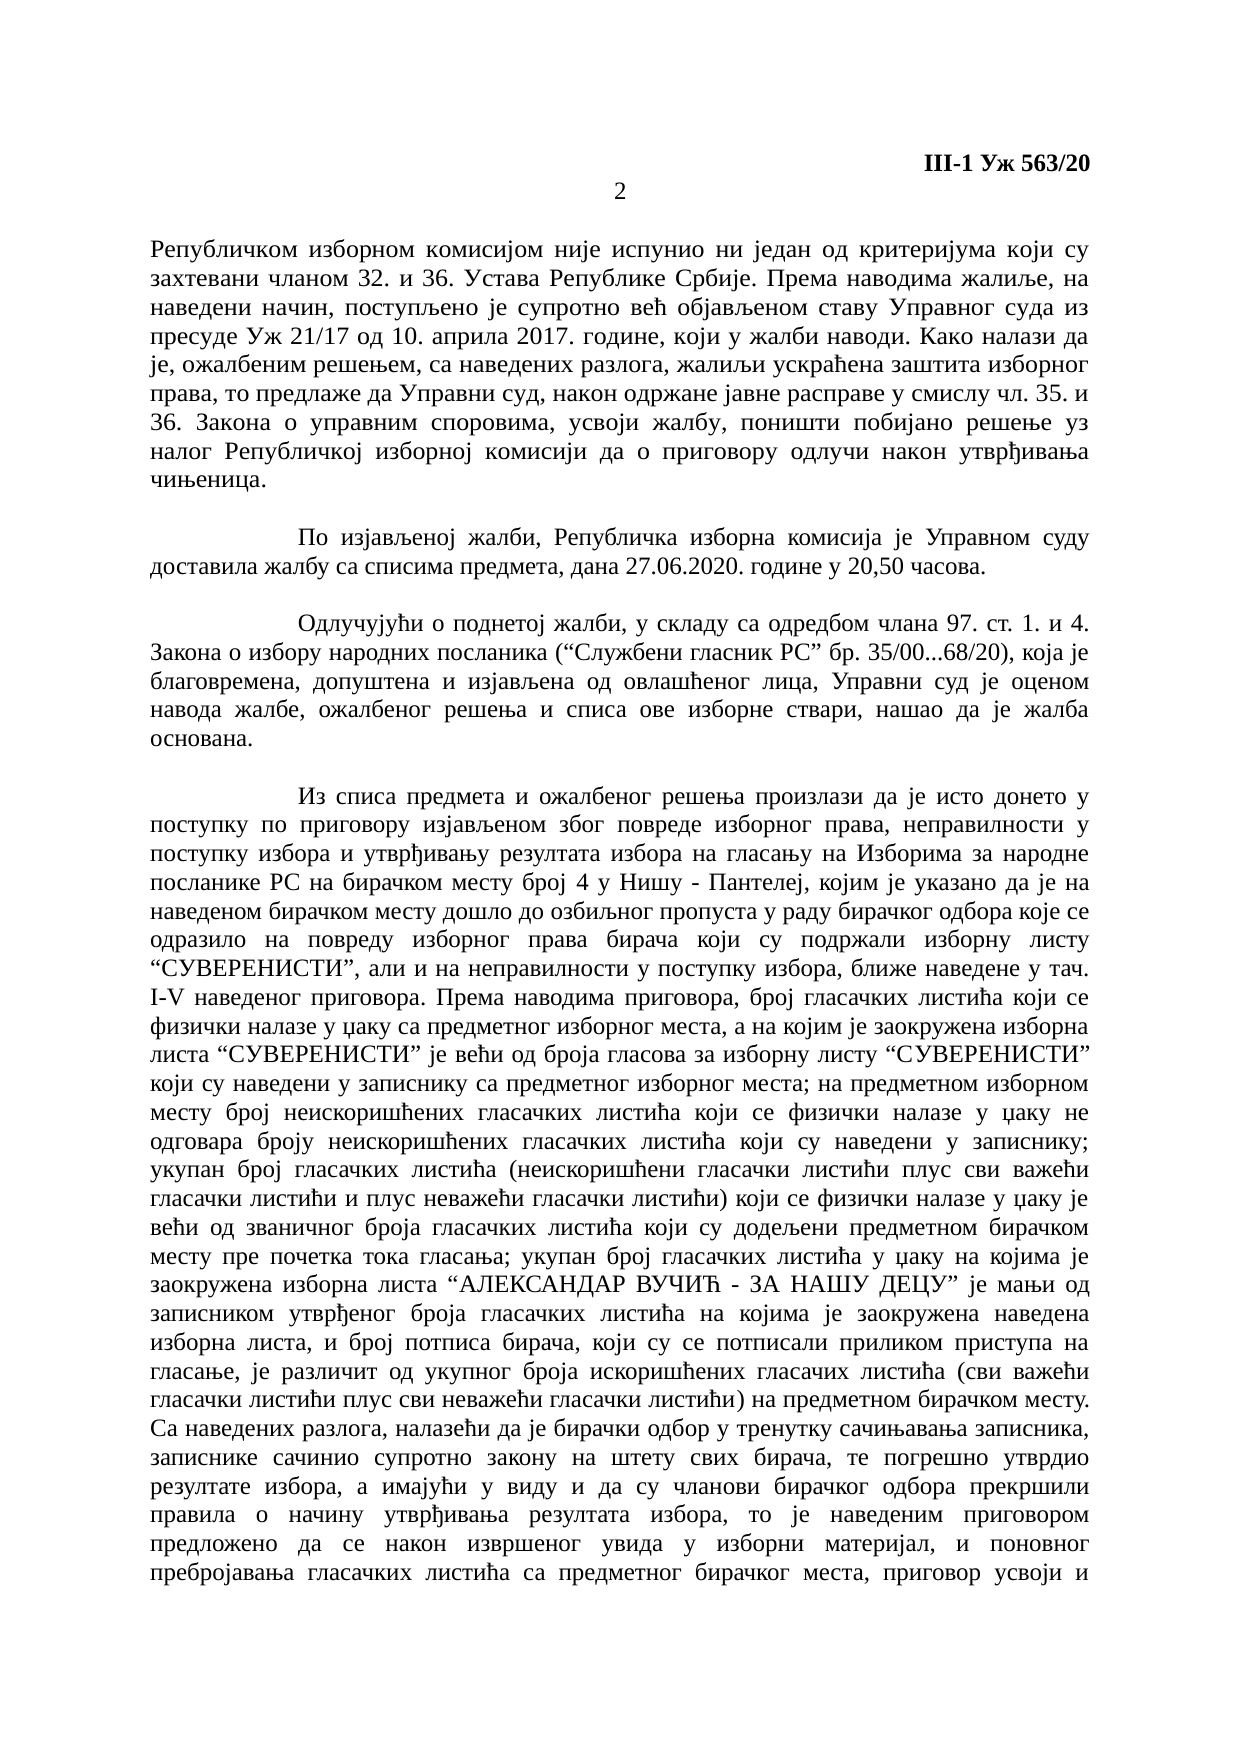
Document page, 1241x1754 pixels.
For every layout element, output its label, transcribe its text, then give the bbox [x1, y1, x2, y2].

text Одлучујући о поднетој жалби, у складу са одредбом члана 97. ст. 1. и 4. Закона о избору народних посланика (“Службени гласник РС” бр. 35/00...68/20), која је благовремена, допуштена и изјављена од овлашћеног лица, Управни суд је оценом навода жалбе, ожалбеног решења и списа ове изборне ствари, нашао да је жалба основана. [150, 608, 1090, 752]
text По изјављеној жалби, Републичка изборна комисија је Управном суду доставила жалбу са списима предмета, дана 27.06.2020. године у 20,50 часова. [150, 522, 1090, 579]
text Републичком изборном комисијом није испунио ни један од критеријума који су захтевани чланом 32. и 36. Устава Републике Србије. Према наводима жалиље, на наведени начин, поступљено је супротно већ објављеном ставу Управног суда из пресуде Уж 21/17 од 10. априла 2017. године, који у жалби наводи. Како налази да је, ожалбеним решењем, са наведених разлога, жалиљи ускраћена заштита изборног права, то предлаже да Управни суд, након одржане јавне расправе у смислу чл. 35. и 36. Закона о управним споровима, усвоји жалбу, поништи побијано решење уз налог Републичкој изборној комисији да о приговору одлучи након утврђивања чињеница. [150, 234, 1090, 493]
text Из списа предмета и ожалбеног решења произлази да је исто донето у поступку по приговору изјављеном због повреде изборног права, неправилности у поступку избора и утврђивању резултата избора на гласању на Изборима за народне посланике РС на бирачком месту број 4 у Нишу - Пантелеј, којим је указано да је на наведеном бирачком месту дошло до озбиљног пропуста у раду бирачког одбора које се одразило на повреду изборног права бирача који су подржали изборну листу “СУВЕРЕНИСТИ”, али и на неправилности у поступку избора, ближе наведене у тач. I-V наведеног приговора. Према наводима приговора, број гласачких листића који се физички налазе у џаку са предметног изборног места, а на којим је заокружена изборна листа “СУВЕРЕНИСТИ” је већи од броја гласова за изборну листу “СУВЕРЕНИСТИ” који су наведени у записнику са предметног изборног места; на предметном изборном месту број неискоришћених гласачких листића који се физички налазе у џаку не одговара броју неискоришћених гласачких листића који су наведени у записнику; укупан број гласачких листића (неискоришћени гласачки листићи плус сви важећи гласачки листићи и плус неважећи гласачки листићи) који се физички налазе у џаку је већи од званичног броја гласачких листића који су додељени предметном бирачком месту пре почетка тока гласања; укупан број гласачких листића у џаку на којима је заокружена изборна листа “АЛЕКСАНДАР ВУЧИЋ - ЗА НАШУ ДЕЦУ” је мањи од записником утврђеног броја гласачких листића на којима је заокружена наведена изборна листа, и број потписа бирача, који су се потписали приликом приступа на гласање, је различит од укупног броја искоришћених гласачих листића (сви важећи гласачки листићи плус сви неважећи гласачки листићи) на предметном бирачком месту. Са наведених разлога, налазећи да је бирачки одбор у тренутку сачињавања записника, записнике сачинио супротно закону на штету свих бирача, те погрешно утврдио резултате избора, а имајући у виду и да су чланови бирачког одбора прекршили правила о начину утврђивања резултата избора, то је наведеним приговором предложено да се након извршеног увида у изборни материјал, и поновног пребројавања гласачких листића са предметног бирачког места, приговор усвоји и [150, 781, 1090, 1586]
